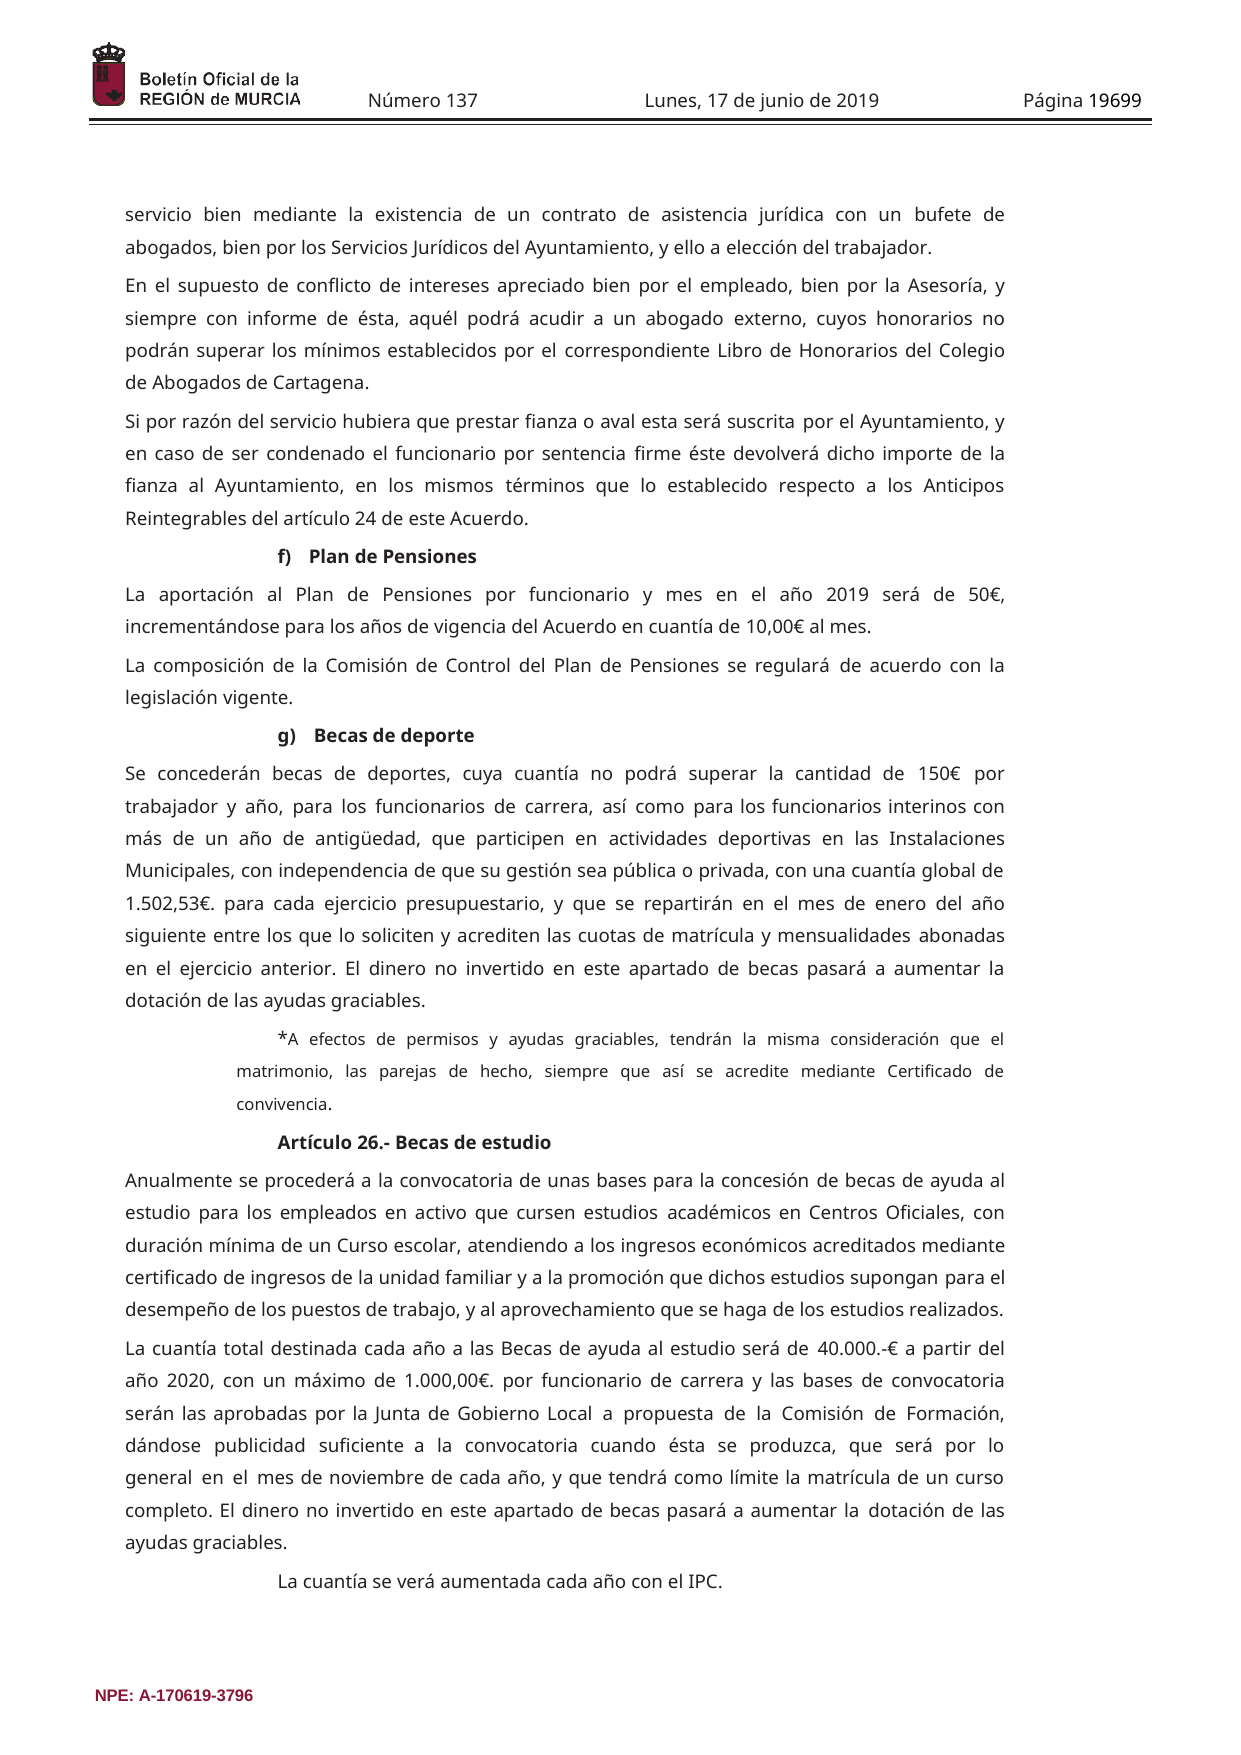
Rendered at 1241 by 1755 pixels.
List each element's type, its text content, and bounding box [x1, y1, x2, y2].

list Becas de deporte [277, 723, 1101, 748]
text La aportación al Plan de Pensiones por funcionario y mes en el año 2019 será de 50€, incrementándose para los años de vigencia del Acuerdo en cuantía de 10,00€ al mes. [125, 581, 1005, 639]
list Plan de Pensiones [277, 543, 1101, 569]
text Se concederán becas de deportes, cuya cuantía no podrá superar la cantidad de 150€ por trabajador y año, para los funcionarios de carrera, así como para los funcionarios interinos con más de un año de antigüedad, que participen en actividades deportivas en las Instalaciones Municipales, con independencia de que su gestión sea pública o privada, con una cuantía global de 1.502,53€. para cada ejercicio presupuestario, y que se repartirán en el mes de enero del año siguiente entre los que lo soliciten y acrediten las cuotas de matrícula y mensualidades abonadas en el ejercicio anterior. El dinero no invertido en este apartado de becas pasará a aumentar la dotación de las ayudas graciables. [125, 761, 1005, 1013]
text *A efectos de permisos y ayudas graciables, tendrán la misma consideración que el matrimonio, las parejas de hecho, siempre que así se acredite mediante Certificado de convivencia. [236, 1026, 1005, 1116]
text La cuantía total destinada cada año a las Becas de ayuda al estudio será de 40.000.-€ a partir del año 2020, con un máximo de 1.000,00€. por funcionario de carrera y las bases de convocatoria serán las aprobadas por la Junta de Gobierno Local a propuesta de la Comisión de Formación, dándose publicidad suficiente a la convocatoria cuando ésta se produzca, que será por lo general en el mes de noviembre de cada año, y que tendrá como límite la matrícula de un curso completo. El dinero no invertido en este apartado de becas pasará a aumentar la dotación de las ayudas graciables. [125, 1335, 1005, 1555]
text Anualmente se procederá a la convocatoria de unas bases para la concesión de becas de ayuda al estudio para los empleados en activo que cursen estudios académicos en Centros Oficiales, con duración mínima de un Curso escolar, atendiendo a los ingresos económicos acreditados mediante certificado de ingresos de la unidad familiar y a la promoción que dichos estudios supongan para el desempeño de los puestos de trabajo, y al aprovechamiento que se haga de los estudios realizados. [125, 1167, 1005, 1322]
text La composición de la Comisión de Control del Plan de Pensiones se regulará de acuerdo con la legislación vigente. [125, 652, 1005, 710]
text servicio bien mediante la existencia de un contrato de asistencia jurídica con un bufete de abogados, bien por los Servicios Jurídicos del Ayuntamiento, y ello a elección del trabajador. [125, 202, 1005, 260]
text Si por razón del servicio hubiera que prestar fianza o aval esta será suscrita por el Ayuntamiento, y en caso de ser condenado el funcionario por sentencia firme éste devolverá dicho importe de la fianza al Ayuntamiento, en los mismos términos que lo establecido respecto a los Anticipos Reintegrables del artículo 24 de este Acuerdo. [125, 408, 1005, 531]
text En el supuesto de conflicto de intereses apreciado bien por el empleado, bien por la Asesoría, y siempre con informe de ésta, aquél podrá acudir a un abogado externo, cuyos honorarios no podrán superar los mínimos establecidos por el correspondiente Libro de Honorarios del Colegio de Abogados de Cartagena. [125, 272, 1005, 395]
subtitle Artículo 26.- Becas de estudio [277, 1129, 1101, 1155]
text La cuantía se verá aumentada cada año con el IPC. [277, 1568, 1101, 1593]
